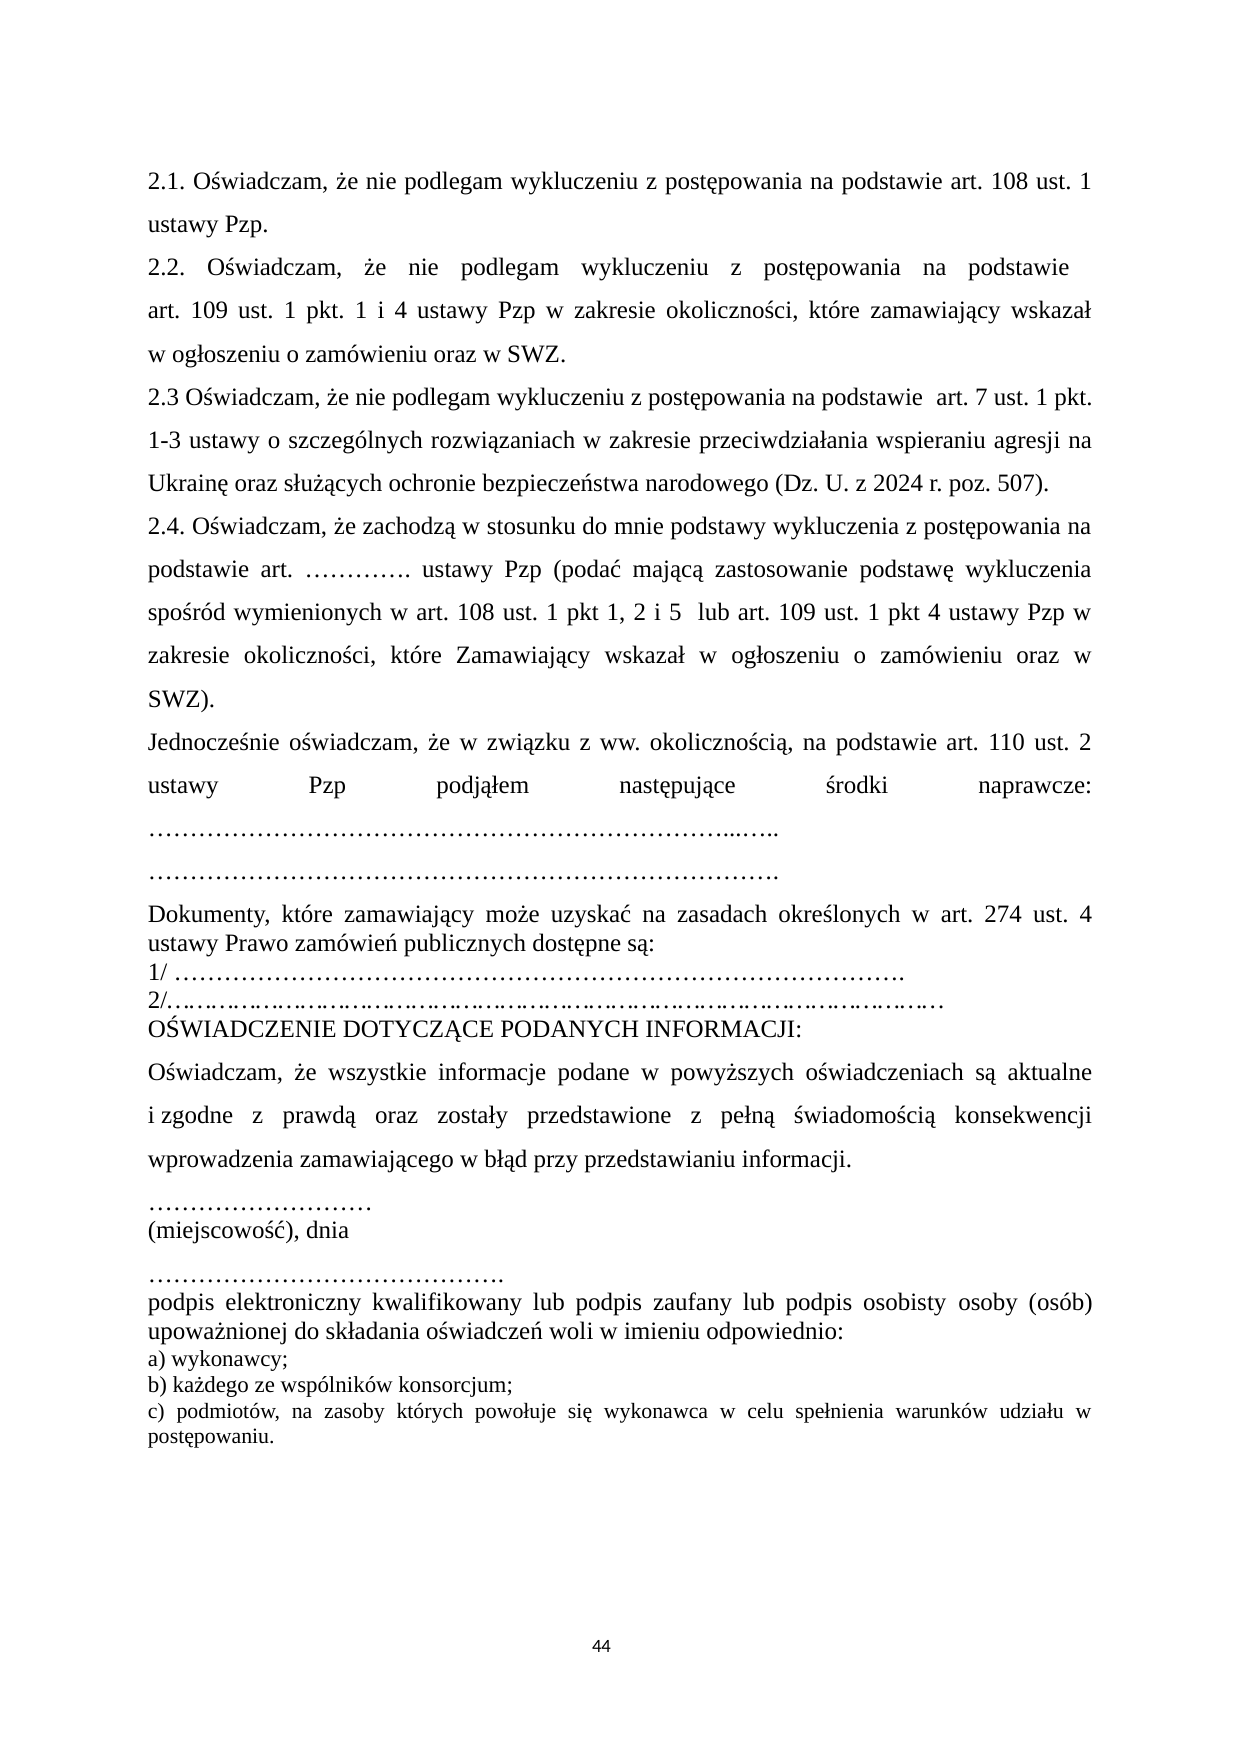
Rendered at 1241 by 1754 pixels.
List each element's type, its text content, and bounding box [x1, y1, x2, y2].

text c) podmiotów, na zasoby których powołuje się wykonawca w celu spełnienia warunków udziału w postępowaniu. [148, 1398, 1093, 1448]
text b) każdego ze wspólników konsorcjum; [148, 1371, 1093, 1398]
text Oświadczam, że wszystkie informacje podane w powyższych oświadczeniach są aktualne i zgodne z prawdą oraz zostały przedstawione z pełną świadomością konsekwencji wprowadzenia zamawiającego w błąd przy przedstawianiu informacji. [148, 1057, 1093, 1172]
text 2.3 Oświadczam, że nie podlegam wykluczeniu z postępowania na podstawie art. 7 ust. 1 pkt. 1-3 ustawy o szczególnych rozwiązaniach w zakresie przeciwdziałania wspieraniu agresji na Ukrainę oraz służących ochronie bezpieczeństwa narodowego (Dz. U. z 2024 r. poz. 507). [148, 382, 1093, 497]
text podpis elektroniczny kwalifikowany lub podpis zaufany lub podpis osobisty osoby (osób) upoważnionej do składania oświadczeń woli w imieniu odpowiednio: [148, 1287, 1093, 1345]
text 2.4. Oświadczam, że zachodzą w stosunku do mnie podstawy wykluczenia z postępowania na podstawie art. …………. ustawy Pzp (podać mającą zastosowanie podstawę wykluczenia spośród wymienionych w art. 108 ust. 1 pkt 1, 2 i 5 lub art. 109 ust. 1 pkt 4 ustawy Pzp w zakresie okoliczności, które Zamawiający wskazał w ogłoszeniu o zamówieniu oraz w SWZ). [148, 511, 1093, 712]
text OŚWIADCZENIE DOTYCZĄCE PODANYCH INFORMACJI: [148, 1014, 1093, 1043]
text …………………………………………………………………. [148, 856, 1093, 885]
text ……………………………………. [148, 1259, 1093, 1287]
text Dokumenty, które zamawiający może uzyskać na zasadach określonych w art. 274 ust. 4 ustawy Prawo zamówień publicznych dostępne są: [148, 899, 1093, 957]
text ……………………… [148, 1187, 1093, 1216]
text 2/…………………………………………………………………………………………… [148, 986, 1093, 1014]
text Jednocześnie oświadczam, że w związku z ww. okolicznością, na podstawie art. 110 ust. 2 ustawy Pzp podjąłem następujące środki naprawcze: ……………………………………………………………...….. [148, 727, 1093, 842]
text a) wykonawcy; [148, 1345, 1093, 1371]
text 2.2. Oświadczam, że nie podlegam wykluczeniu z postępowania na podstawie art. 109 ust. 1 pkt. 1 i 4 ustawy Pzp w zakresie okoliczności, które zamawiający wskazał w ogłoszeniu o zamówieniu oraz w SWZ. [148, 252, 1093, 367]
text (miejscowość), dnia [148, 1216, 1093, 1244]
text 2.1. Oświadczam, że nie podlegam wykluczeniu z postępowania na podstawie art. 108 ust. 1 ustawy Pzp. [148, 166, 1093, 238]
text 1/ ……………………………………………………………………………. [148, 957, 1093, 986]
